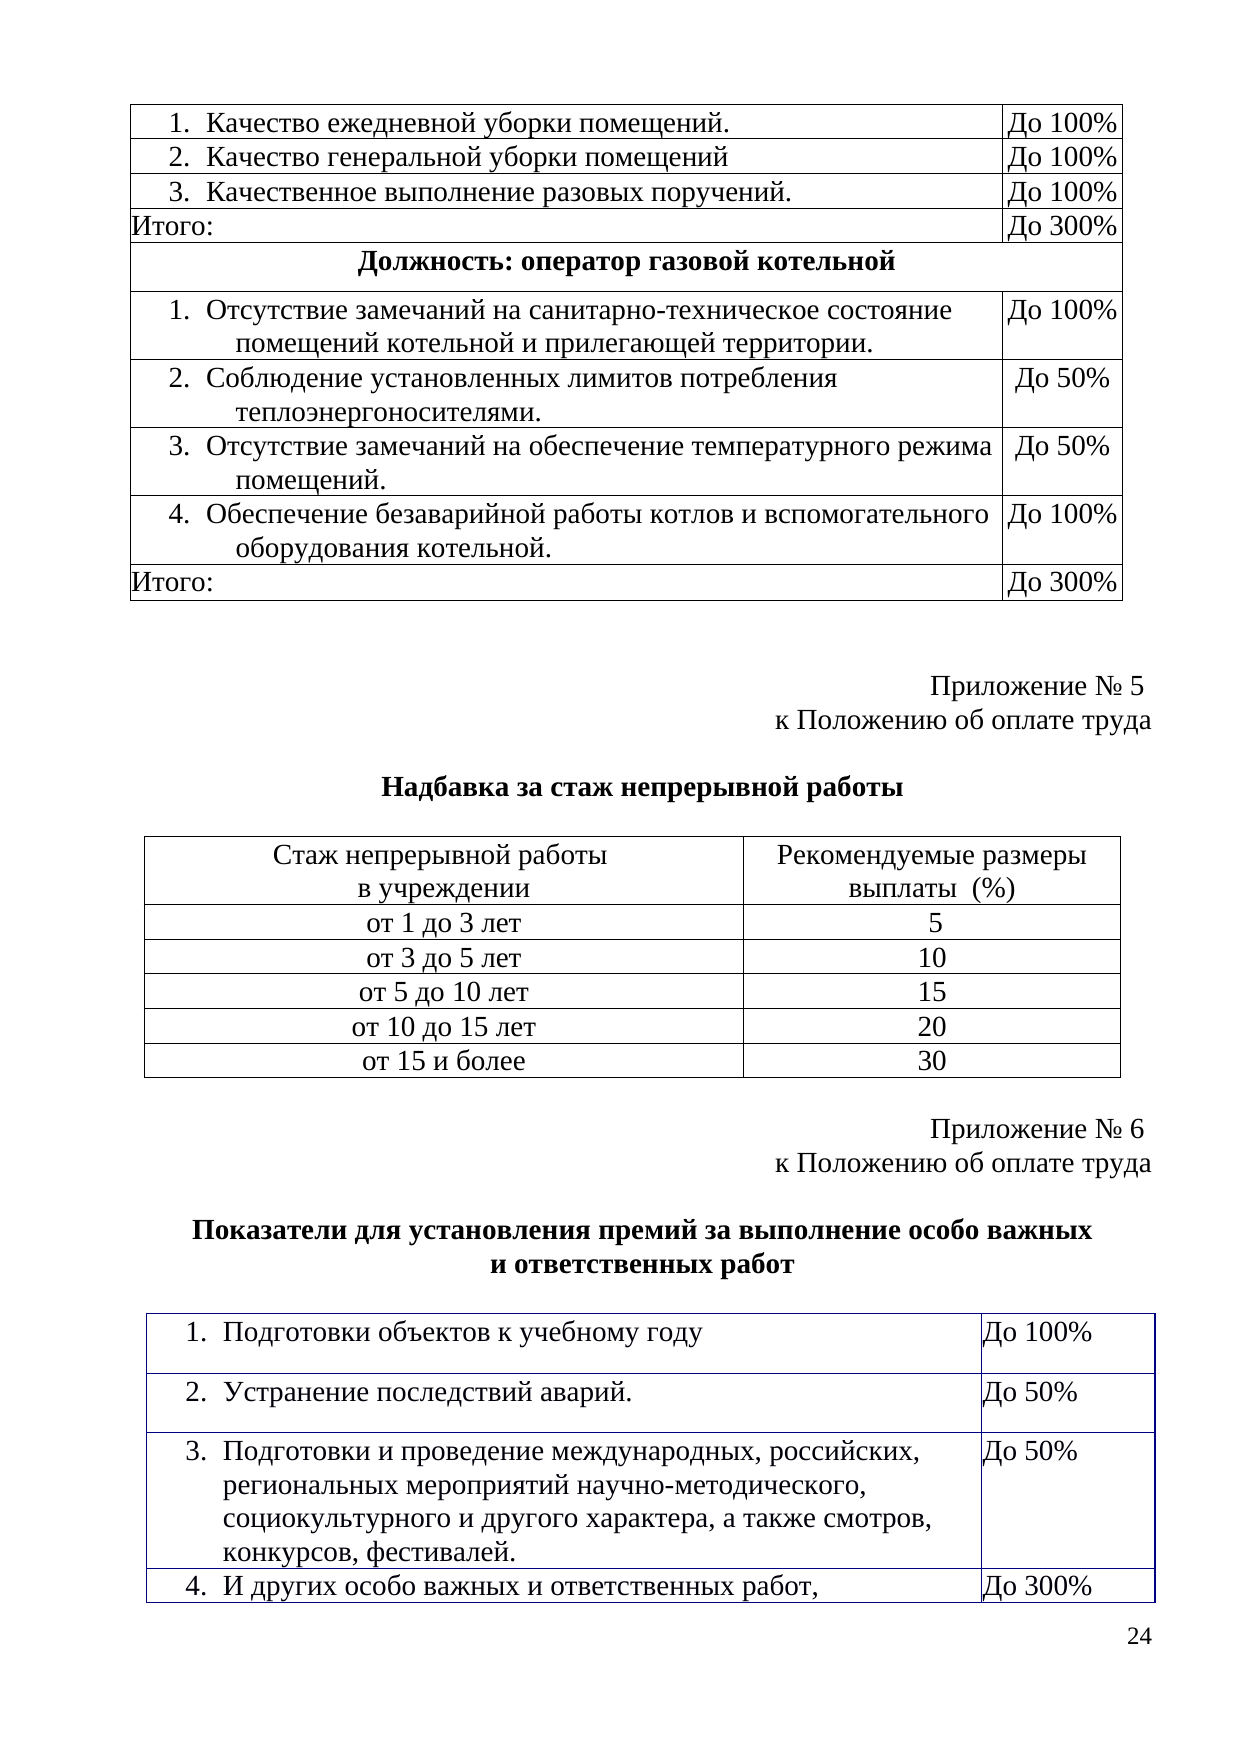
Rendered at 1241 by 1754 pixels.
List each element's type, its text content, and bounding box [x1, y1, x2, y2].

table_cell Качественное выполнение разовых поручений. [131, 174, 1002, 207]
table_cell [1130, 359, 1135, 427]
table_header Подготовки объектов к учебному году [147, 1314, 981, 1373]
table_cell [1123, 359, 1130, 427]
table_cell Итого: [131, 565, 1002, 600]
text Показатели для установления премий за выполнение особо важных [133, 1212, 1152, 1246]
table_cell [1130, 242, 1135, 291]
table_cell Подготовки и проведение международных, российских, региональных мероприятий научно-методического, социокультурного и другого характера, а также смотров, конкурсов, фестивалей. [147, 1433, 981, 1567]
text и ответственных работ [133, 1246, 1152, 1279]
table_cell 5 [744, 905, 1120, 939]
table_cell от 5 до 10 лет [145, 974, 743, 1008]
table_cell До 300% [982, 1569, 1154, 1602]
table_cell [1123, 291, 1130, 359]
table_cell До 300% [1003, 565, 1122, 600]
table_header Рекомендуемые размеры выплаты (%) [744, 837, 1120, 904]
table_cell [1130, 564, 1135, 600]
table_cell от 10 до 15 лет [145, 1009, 743, 1042]
table_cell [1130, 138, 1135, 173]
table_cell 30 [744, 1044, 1120, 1077]
table_cell [1130, 495, 1135, 563]
table_cell от 1 до 3 лет [145, 905, 743, 939]
table_header Стаж непрерывной работы в учреждении [145, 837, 743, 904]
table_cell До 50% [982, 1374, 1154, 1432]
table_cell Должность: оператор газовой котельной [131, 243, 1122, 291]
table_cell Отсутствие замечаний на обеспечение температурного режима помещений. [131, 428, 1002, 495]
text к Положению об оплате труда [133, 1145, 1152, 1179]
table_cell [1123, 242, 1130, 291]
text Приложение № 5 [133, 668, 1152, 702]
table_cell [1130, 427, 1135, 495]
table_cell [1123, 208, 1130, 242]
text Приложение № 6 [133, 1112, 1152, 1145]
table_cell Соблюдение установленных лимитов потребления теплоэнергоносителями. [131, 360, 1002, 427]
table_cell До 100% [1003, 496, 1122, 563]
table_cell До 100% [1003, 105, 1122, 138]
table_cell До 50% [1003, 428, 1122, 495]
table_cell До 100% [1003, 139, 1122, 173]
table_cell [1123, 495, 1130, 563]
table_cell Обеспечение безаварийной работы котлов и вспомогательного оборудования котельной. [131, 496, 1002, 563]
table_cell [1130, 208, 1135, 242]
table_cell 20 [744, 1009, 1120, 1042]
table_cell [1130, 104, 1135, 138]
table_header До 100% [982, 1314, 1154, 1373]
table_cell Качество ежедневной уборки помещений. [131, 105, 1002, 138]
table_cell [1130, 173, 1135, 207]
table_cell До 300% [1003, 209, 1122, 242]
table_cell Устранение последствий аварий. [147, 1374, 981, 1432]
table_cell [1123, 564, 1130, 600]
table_cell [1123, 173, 1130, 207]
table_cell [1123, 138, 1130, 173]
table_cell от 3 до 5 лет [145, 940, 743, 973]
table_cell 10 [744, 940, 1120, 973]
text к Положению об оплате труда [133, 702, 1152, 735]
table_cell 15 [744, 974, 1120, 1008]
table_cell [1123, 427, 1130, 495]
text Надбавка за стаж непрерывной работы [133, 769, 1152, 802]
table_cell До 100% [1003, 292, 1122, 359]
table_cell Отсутствие замечаний на санитарно-техническое состояние помещений котельной и прилегающей территории. [131, 292, 1002, 359]
table_cell До 50% [982, 1433, 1154, 1567]
table_cell [1130, 291, 1135, 359]
table_cell [1123, 104, 1130, 138]
table_cell Качество генеральной уборки помещений [131, 139, 1002, 173]
table_cell До 100% [1003, 174, 1122, 207]
table_cell И других особо важных и ответственных работ, [147, 1569, 981, 1602]
table_cell от 15 и более [145, 1044, 743, 1077]
table_cell До 50% [1003, 360, 1122, 427]
table_cell Итого: [131, 209, 1002, 242]
